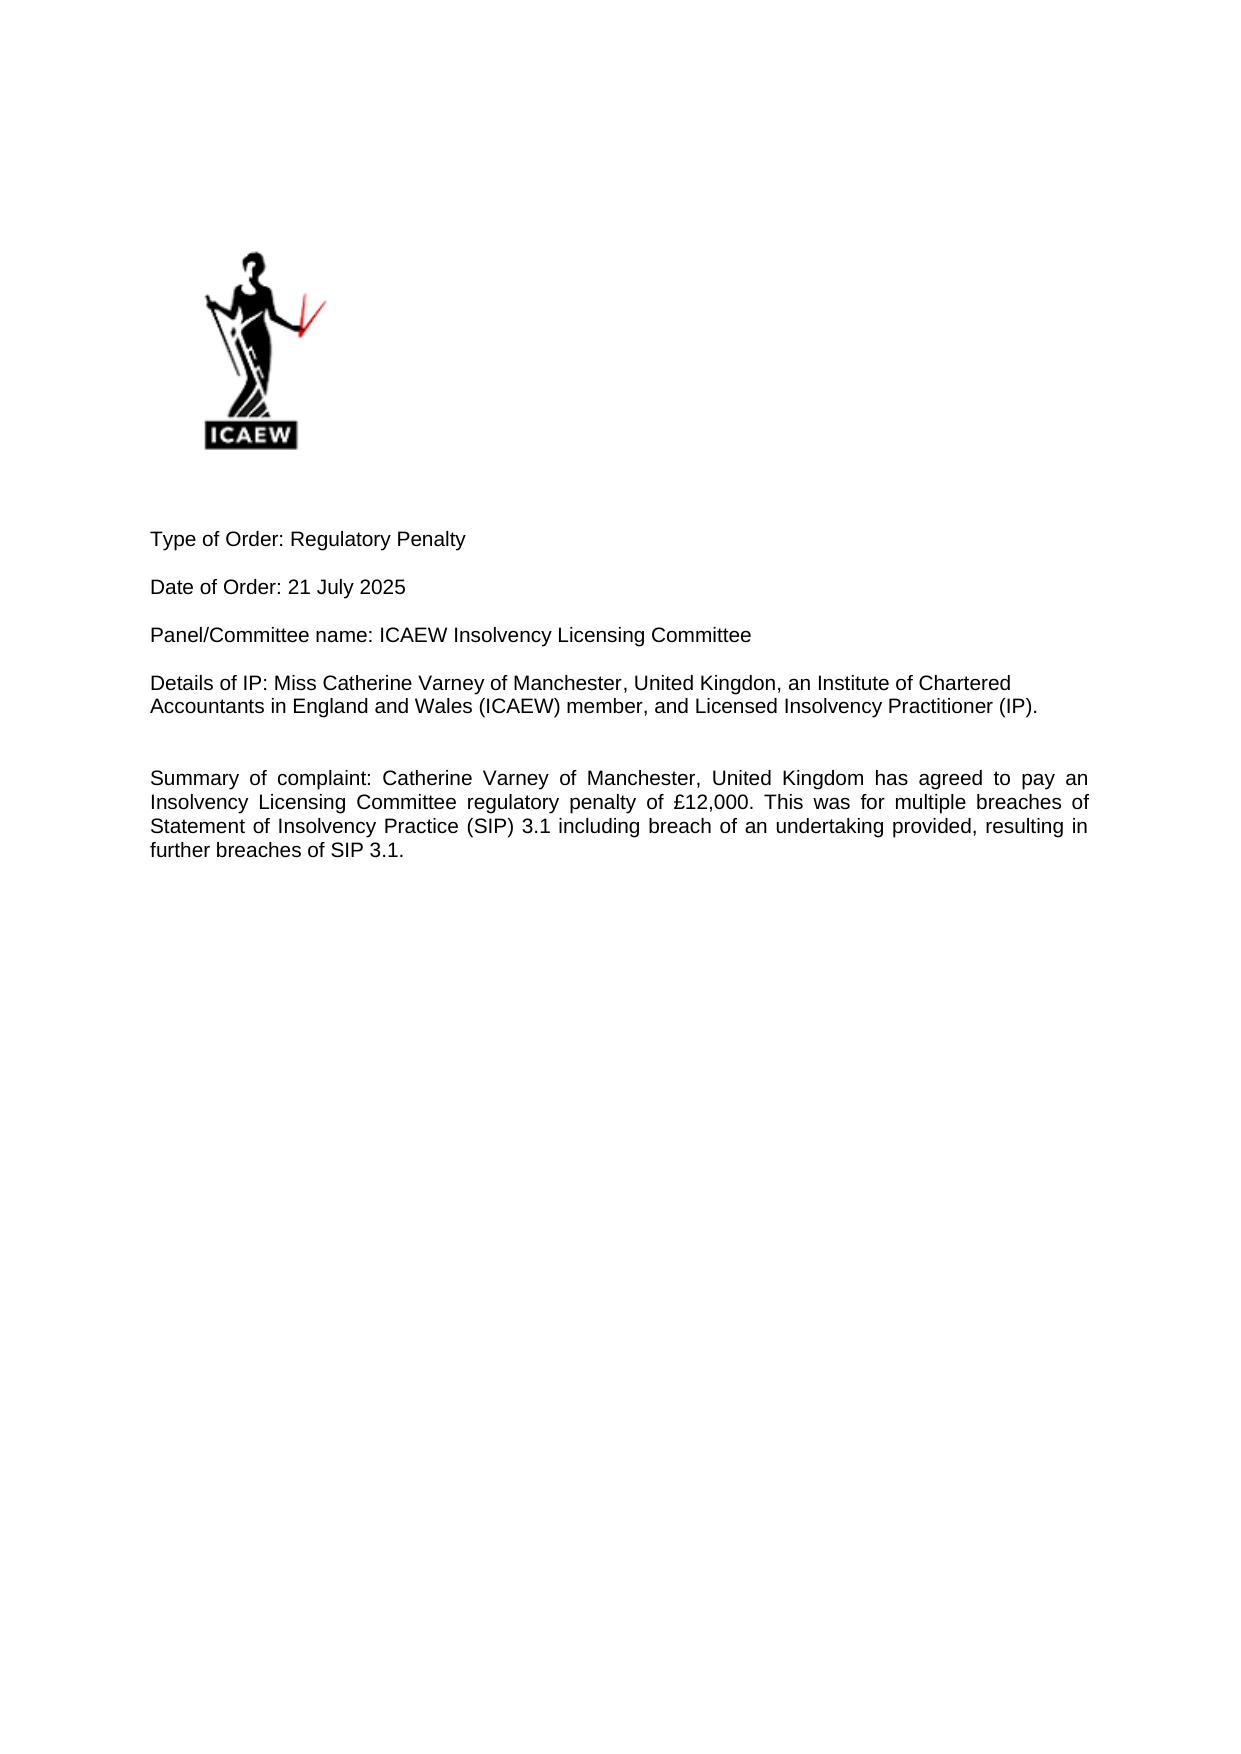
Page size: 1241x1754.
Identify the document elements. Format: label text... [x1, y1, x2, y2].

text Details of IP: Miss Catherine Varney of Manchester, United Kingdon, an Institute of Chartered Accountants in England and Wales (ICAEW) member, and Licensed Insolvency Practitioner (IP). [150, 670, 1090, 718]
text Summary of complaint: Catherine Varney of Manchester, United Kingdom has agreed to pay an Insolvency Licensing Committee regulatory penalty of £12,000. This was for multiple breaches of Statement of Insolvency Practice (SIP) 3.1 including breach of an undertaking provided, resulting in further breaches of SIP 3.1. [150, 766, 1090, 862]
text Panel/Committee name: ICAEW Insolvency Licensing Committee [150, 622, 1090, 646]
text Date of Order: 21 July 2025 [150, 574, 1090, 598]
text Type of Order: Regulatory Penalty [150, 527, 1090, 551]
